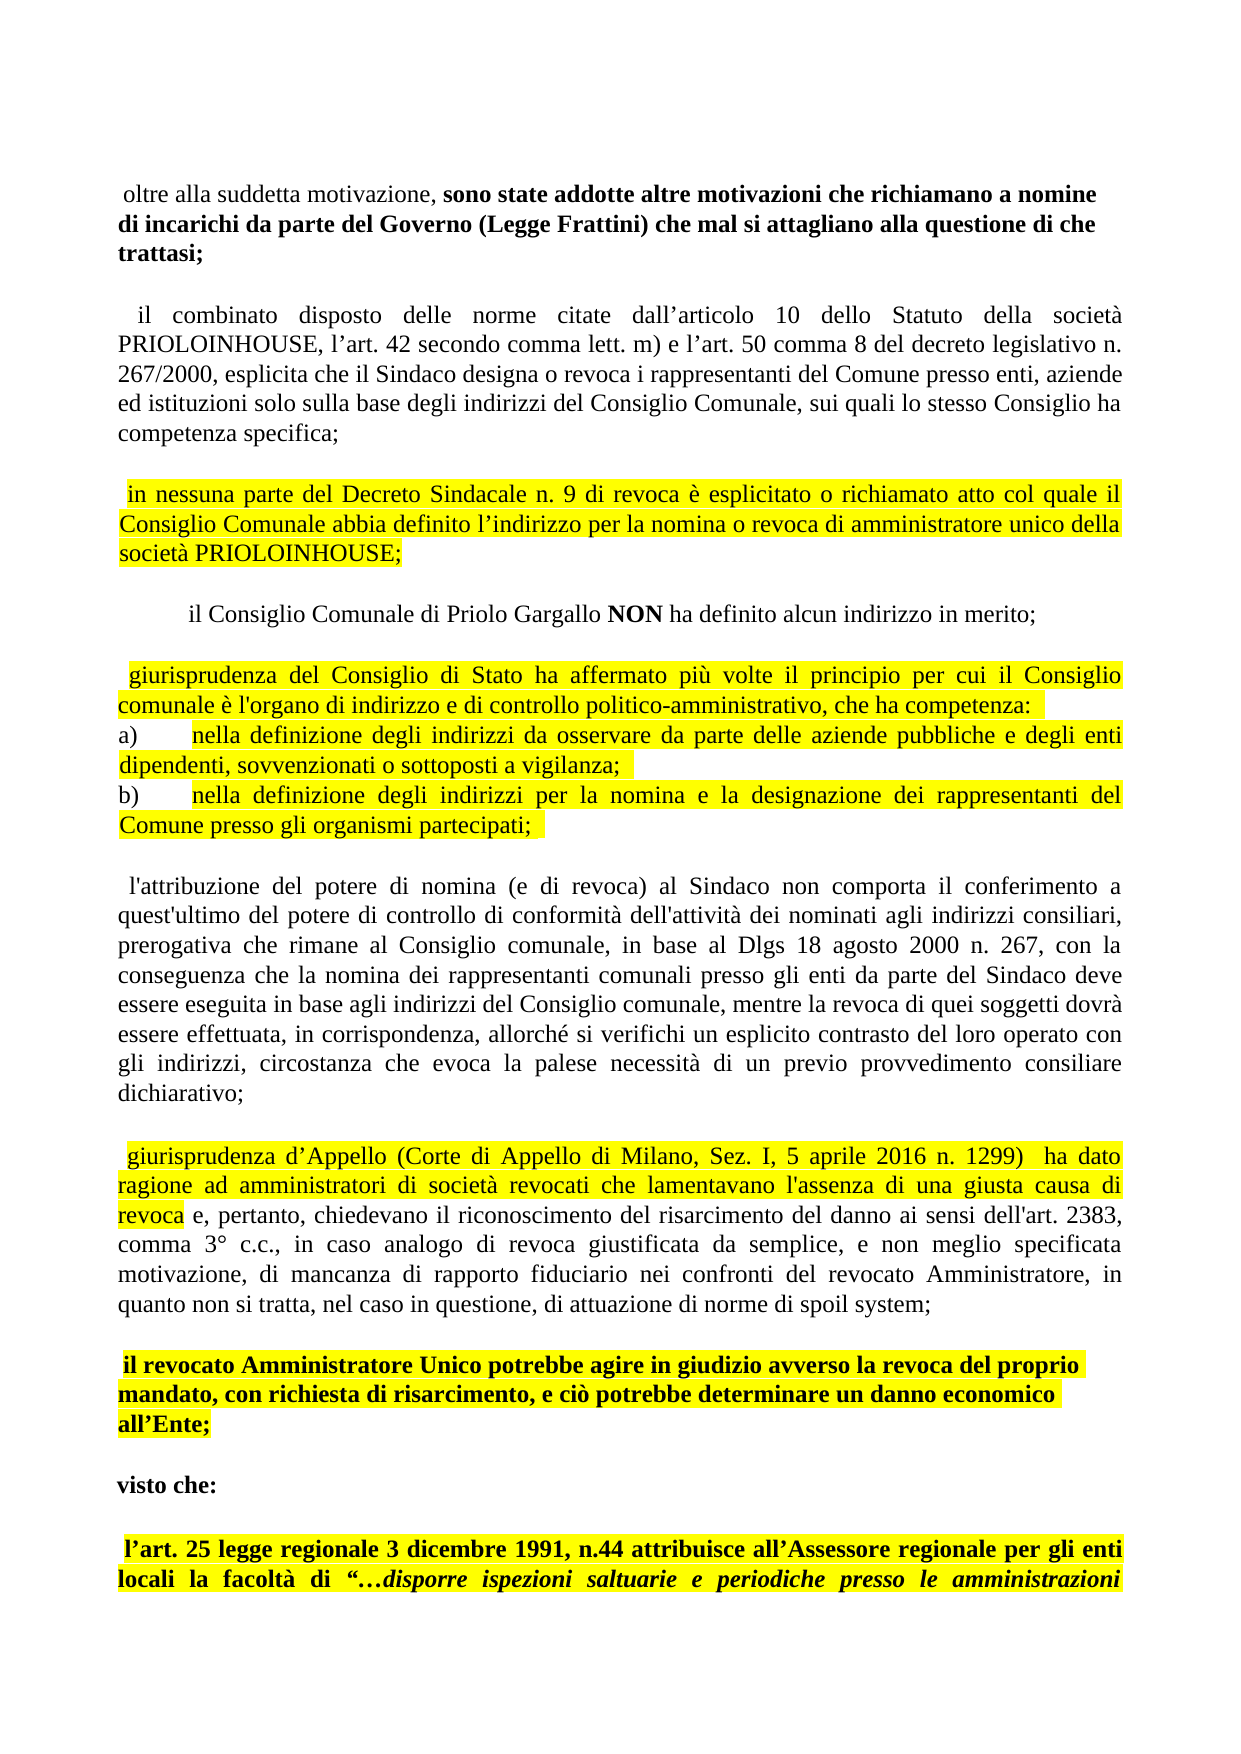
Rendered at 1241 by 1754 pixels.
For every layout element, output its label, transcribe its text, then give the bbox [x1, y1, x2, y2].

list nella definizione degli indirizzi per la nomina e la designazione dei rappresentanti del Comune presso gli organismi partecipati; [118, 780, 1123, 839]
text visto che: [117, 1470, 1134, 1499]
text l’art. 25 legge regionale 3 dicembre 1991, n.44 attribuisce all’Assessore regionale per gli enti locali la facoltà di “…disporre ispezioni saltuarie e periodiche presso le amministrazioni [117, 1534, 1123, 1592]
text oltre alla suddetta motivazione, sono state addotte altre motivazioni che richiamano a nomine di incarichi da parte del Governo (Legge Frattini) che mal si attagliano alla questione di che trattasi; [117, 179, 1123, 267]
text il Consiglio Comunale di Priolo Gargallo NON ha definito alcun indirizzo in merito; [117, 599, 1134, 628]
text il revocato Amministratore Unico potrebbe agire in giudizio avverso la revoca del proprio mandato, con richiesta di risarcimento, e ciò potrebbe determinare un danno economico all’Ente; [117, 1350, 1123, 1438]
list nella definizione degli indirizzi da osservare da parte delle aziende pubbliche e degli enti dipendenti, sovvenzionati o sottoposti a vigilanza; [118, 720, 1123, 779]
text il combinato disposto delle norme citate dall’articolo 10 dello Statuto della società PRIOLOINHOUSE, l’art. 42 secondo comma lett. m) e l’art. 50 comma 8 del decreto legislativo n. 267/2000, esplicita che il Sindaco designa o revoca i rappresentanti del Comune presso enti, aziende ed istituzioni solo sulla base degli indirizzi del Consiglio Comunale, sui quali lo stesso Consiglio ha competenza specifica; [117, 300, 1123, 447]
text l'attribuzione del potere di nomina (e di revoca) al Sindaco non comporta il conferimento a quest'ultimo del potere di controllo di conformità dell'attività dei nominati agli indirizzi consiliari, prerogativa che rimane al Consiglio comunale, in base al Dlgs 18 agosto 2000 n. 267, con la conseguenza che la nomina dei rappresentanti comunali presso gli enti da parte del Sindaco deve essere eseguita in base agli indirizzi del Consiglio comunale, mentre la revoca di quei soggetti dovrà essere effettuata, in corrispondenza, allorché si verifichi un esplicito contrasto del loro operato con gli indirizzi, circostanza che evoca la palese necessità di un previo provvedimento consiliare dichiarativo; [117, 871, 1123, 1107]
text giurisprudenza del Consiglio di Stato ha affermato più volte il principio per cui il Consiglio comunale è l'organo di indirizzo e di controllo politico-amministrativo, che ha competenza: [117, 661, 1123, 719]
text giurisprudenza d’Appello (Corte di Appello di Milano, Sez. I, 5 aprile 2016 n. 1299) ha dato ragione ad amministratori di società revocati che lamentavano l'assenza di una giusta causa di revoca e, pertanto, chiedevano il riconoscimento del risarcimento del danno ai sensi dell'art. 2383, comma 3° c.c., in caso analogo di revoca giustificata da semplice, e non meglio specificata motivazione, di mancanza di rapporto fiduciario nei confronti del revocato Amministratore, in quanto non si tratta, nel caso in questione, di attuazione di norme di spoil system; [117, 1141, 1123, 1317]
text in nessuna parte del Decreto Sindacale n. 9 di revoca è esplicitato o richiamato atto col quale il Consiglio Comunale abbia definito l’indirizzo per la nomina o revoca di amministratore unico della società PRIOLOINHOUSE; [118, 479, 1122, 567]
